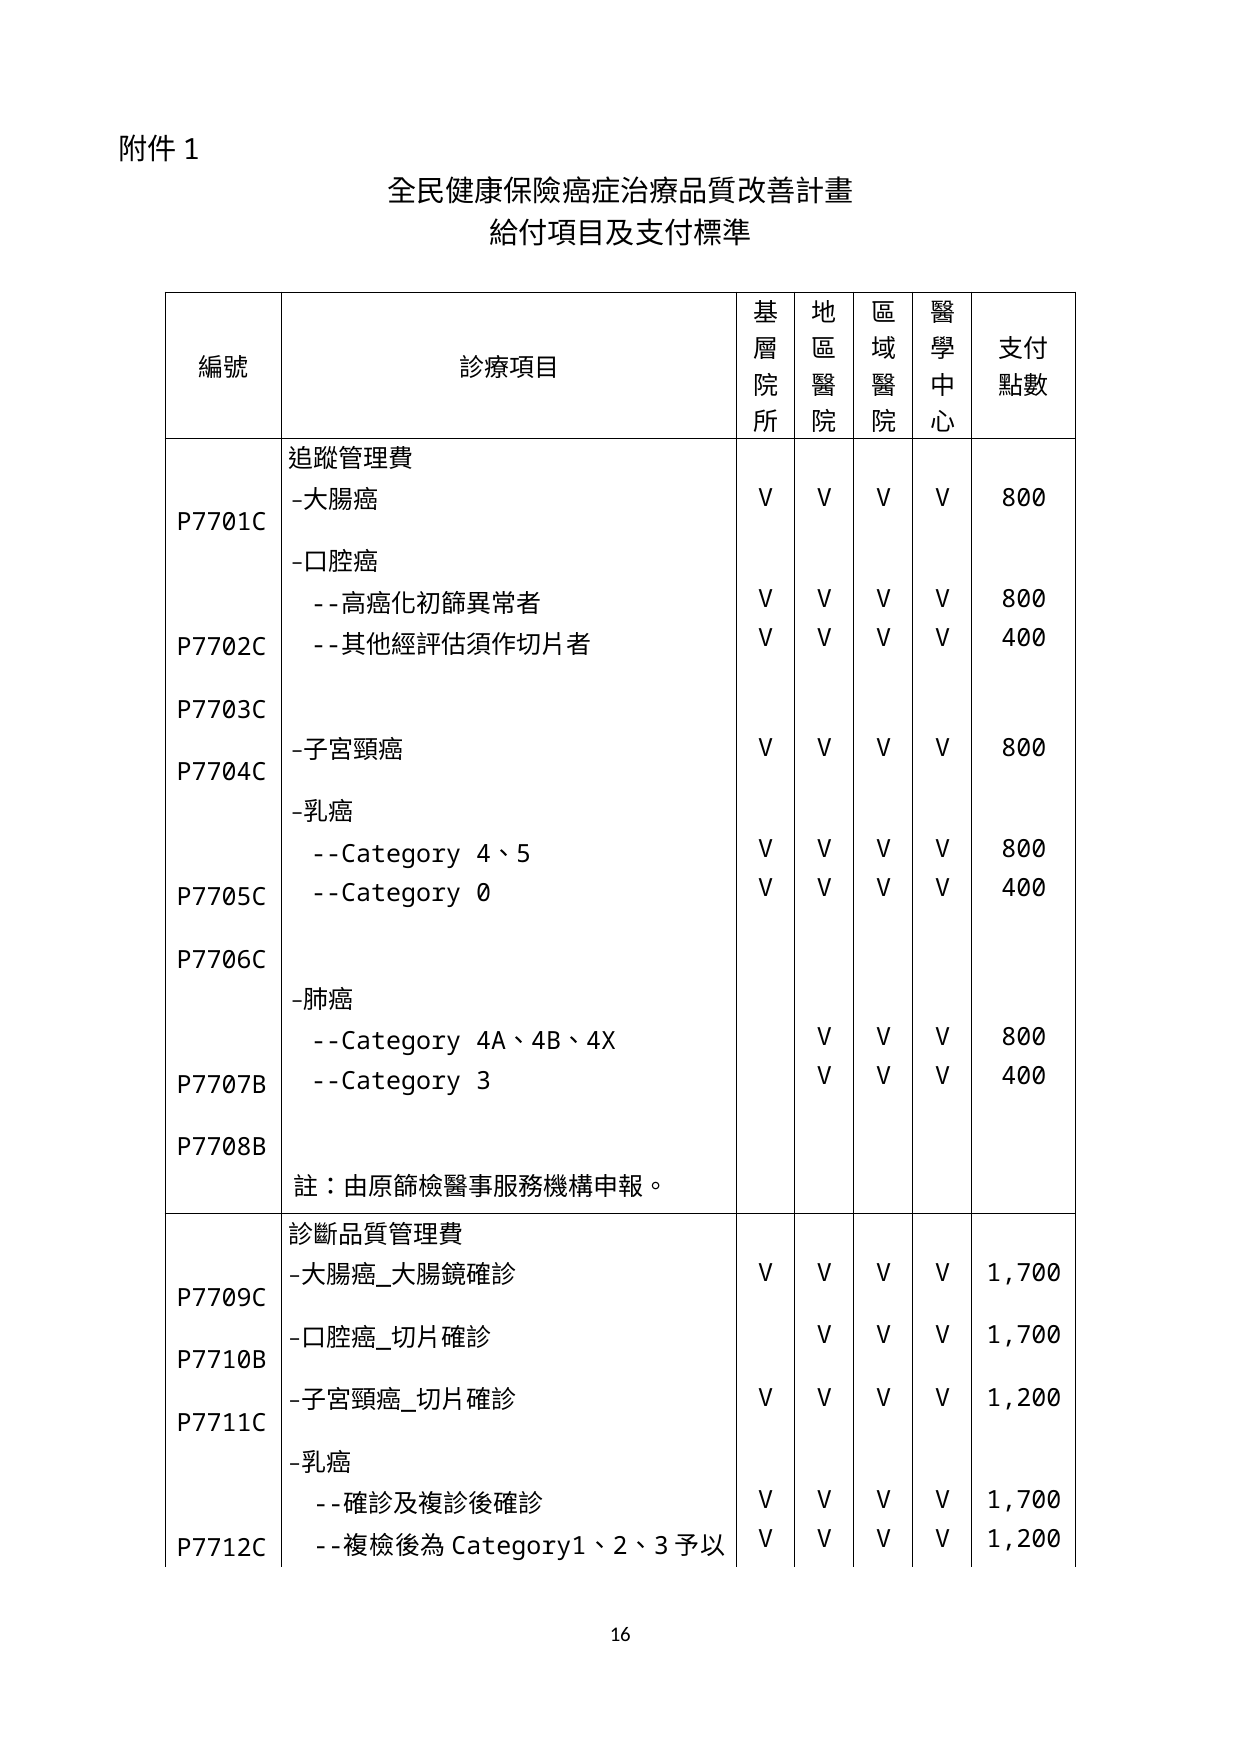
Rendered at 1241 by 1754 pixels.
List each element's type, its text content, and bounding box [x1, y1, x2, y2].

table_cell 800 400 [972, 979, 1075, 1167]
table_cell V V [737, 542, 794, 729]
table_header 區域醫院 [854, 293, 912, 438]
text 給付項目及支付標準 [118, 209, 1122, 252]
table_cell V [913, 479, 971, 542]
table_cell [737, 1167, 794, 1213]
table_cell [737, 439, 794, 479]
table_cell V [854, 729, 912, 792]
table_header 基層 院所 [737, 293, 794, 438]
table_cell P7705C P7706C [166, 792, 281, 979]
table_cell V V [854, 1442, 912, 1567]
table_cell [795, 1214, 853, 1254]
table_cell 800 400 [972, 542, 1075, 729]
table_cell V [913, 1255, 971, 1317]
table_cell V V [913, 542, 971, 729]
table_cell 1,700 1,200 [972, 1442, 1075, 1567]
table_cell [795, 1167, 853, 1213]
table_cell [737, 1214, 794, 1254]
table_header 支付 點數 [972, 293, 1075, 438]
table_cell [166, 439, 281, 479]
table_cell ‒子宮頸癌 [282, 729, 736, 792]
table_cell [854, 439, 912, 479]
table_cell [854, 1214, 912, 1254]
table_cell V V [854, 792, 912, 979]
table_cell P7710B [166, 1317, 281, 1379]
table_cell [166, 1214, 281, 1254]
table_cell 1,200 [972, 1380, 1075, 1442]
table_cell P7701C [166, 479, 281, 542]
table_cell V [737, 729, 794, 792]
table_cell V V [737, 792, 794, 979]
table_cell V [913, 729, 971, 792]
table_cell ‒口腔癌 --高癌化初篩異常者 --其他經評估須作切片者 [282, 542, 736, 729]
table_cell V V [854, 979, 912, 1167]
table_cell V [795, 729, 853, 792]
table_cell V [737, 1380, 794, 1442]
table_cell [854, 1167, 912, 1213]
table_header 醫學中心 [913, 293, 971, 438]
table_cell V V [795, 792, 853, 979]
table_cell P7707B P7708B [166, 979, 281, 1167]
table_cell V V [737, 1442, 794, 1567]
table_cell [737, 979, 794, 1167]
table_cell [972, 1214, 1075, 1254]
table_cell ‒子宮頸癌_切片確診 [282, 1380, 736, 1442]
table_cell V [913, 1317, 971, 1379]
table_cell V V [795, 979, 853, 1167]
table_cell [972, 1167, 1075, 1213]
table_cell P7712C [166, 1442, 281, 1567]
table_cell V [854, 479, 912, 542]
table_header 地區醫院 [795, 293, 853, 438]
table_cell V V [913, 1442, 971, 1567]
table_cell P7711C [166, 1380, 281, 1442]
text 全民健康保險癌症治療品質改善計畫 [118, 167, 1122, 209]
table_cell V [913, 1380, 971, 1442]
table_cell ‒乳癌 --Category 4、5 --Category 0 [282, 792, 736, 979]
table_cell [913, 439, 971, 479]
table_cell 1,700 [972, 1255, 1075, 1317]
table_cell V [795, 1255, 853, 1317]
table_cell V [737, 479, 794, 542]
table_cell V [795, 479, 853, 542]
table_cell [737, 1317, 794, 1379]
table_cell 註：由原篩檢醫事服務機構申報。 [282, 1167, 736, 1213]
table_cell ‒肺癌 --Category 4A、4B、4X --Category 3 [282, 979, 736, 1167]
table_cell 診斷品質管理費 [282, 1214, 736, 1254]
table_cell [166, 1167, 281, 1213]
table_cell [913, 1214, 971, 1254]
table_cell ‒乳癌 --確診及複診後確診 --複檢後為Category1、2、3予以 [282, 1442, 736, 1567]
table_cell [795, 439, 853, 479]
table_cell ‒口腔癌_切片確診 [282, 1317, 736, 1379]
table_header 診療項目 [282, 293, 736, 438]
text 附件1 [118, 105, 1122, 167]
table_header 編號 [166, 293, 281, 438]
table_cell ‒大腸癌 [282, 479, 736, 542]
table_cell V [854, 1255, 912, 1317]
table_cell P7702C P7703C [166, 542, 281, 729]
table_cell 800 [972, 479, 1075, 542]
table_cell V [737, 1255, 794, 1317]
table_cell P7704C [166, 729, 281, 792]
table_cell V V [913, 792, 971, 979]
table_cell [913, 1167, 971, 1213]
table_cell V V [795, 1442, 853, 1567]
table_cell V V [854, 542, 912, 729]
table_cell P7709C [166, 1255, 281, 1317]
table_cell V [854, 1317, 912, 1379]
table_cell V [795, 1317, 853, 1379]
table_cell 800 400 [972, 792, 1075, 979]
table_cell V V [913, 979, 971, 1167]
table_cell V V [795, 542, 853, 729]
table_cell [972, 439, 1075, 479]
table_cell 1,700 [972, 1317, 1075, 1379]
table_cell V [854, 1380, 912, 1442]
table_cell 追蹤管理費 [282, 439, 736, 479]
table_cell V [795, 1380, 853, 1442]
table_cell ‒大腸癌_大腸鏡確診 [282, 1255, 736, 1317]
table_cell 800 [972, 729, 1075, 792]
